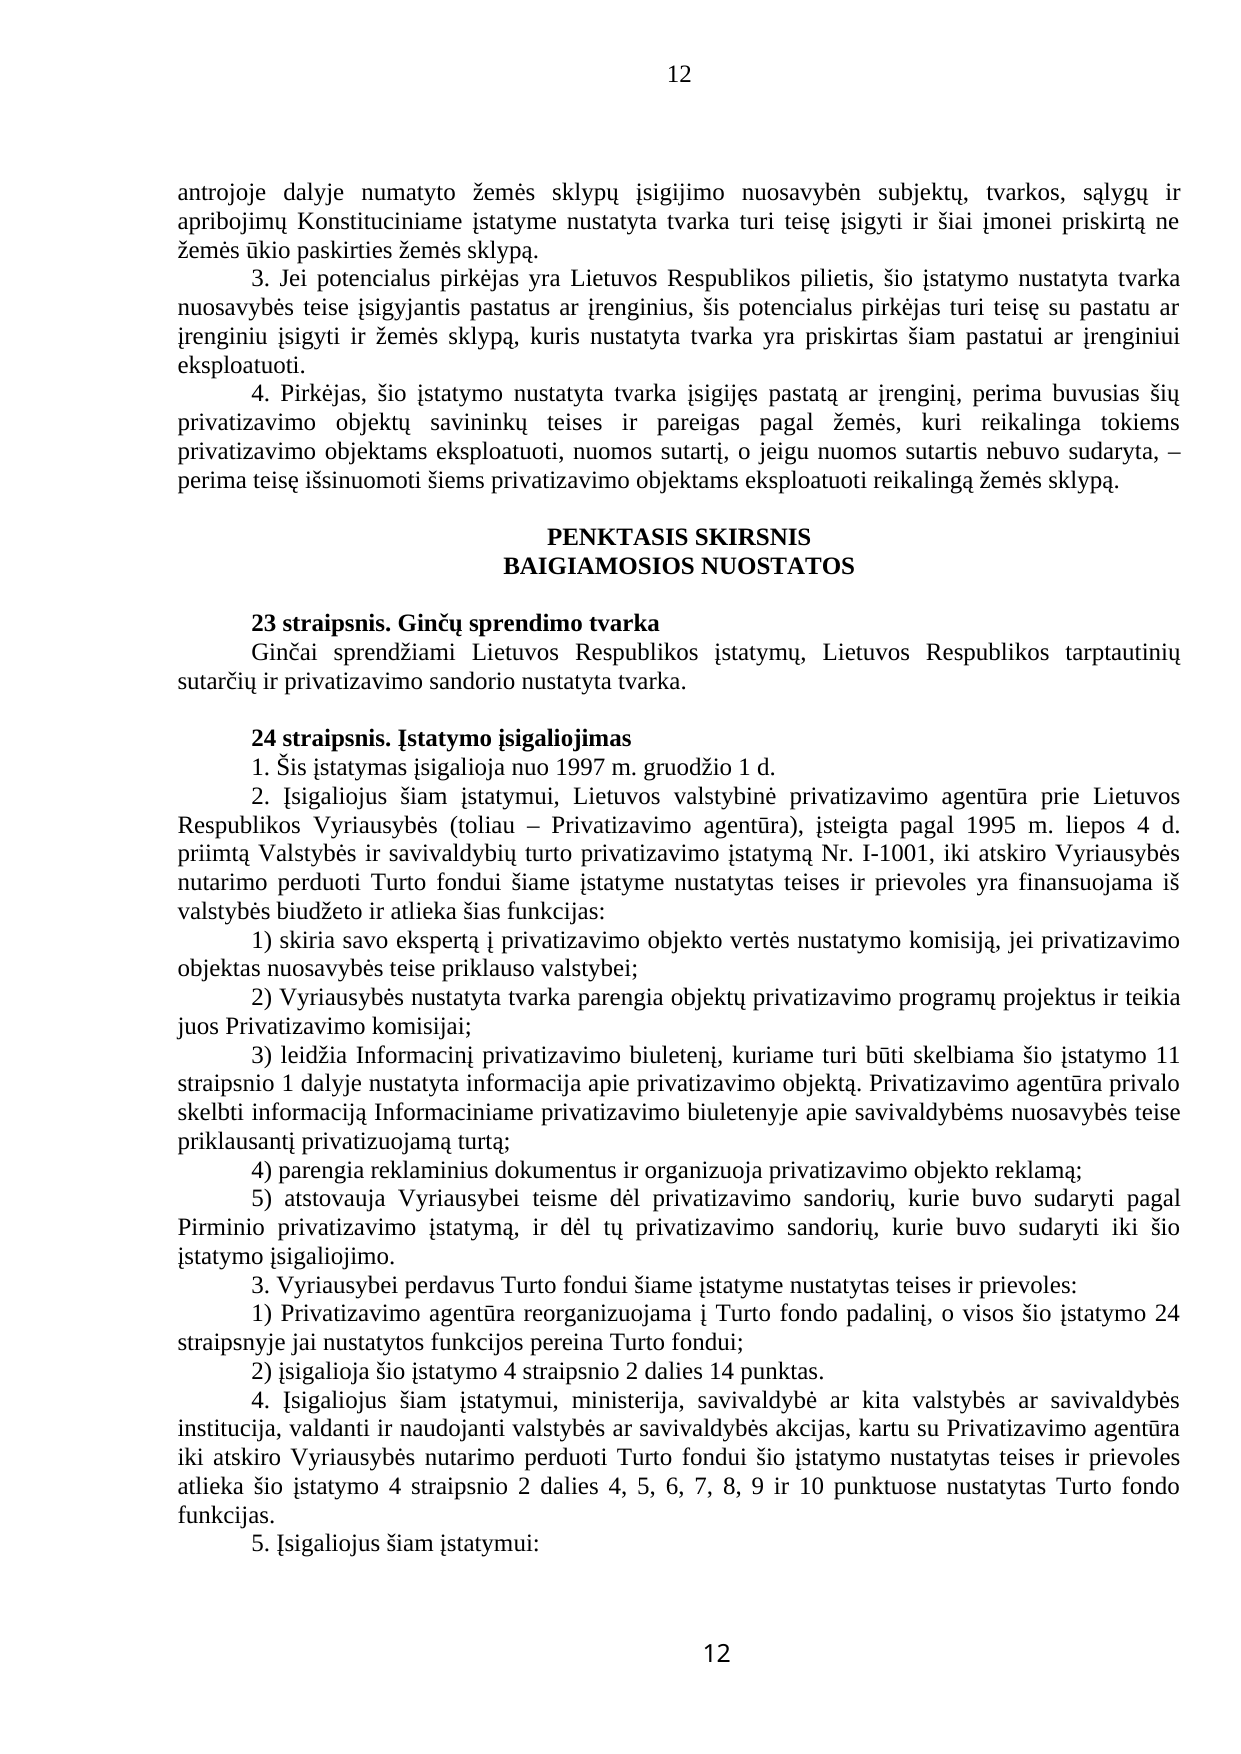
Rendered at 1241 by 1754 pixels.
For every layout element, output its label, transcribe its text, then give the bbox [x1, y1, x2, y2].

text 23 straipsnis. Ginčų sprendimo tvarka [177, 608, 1181, 637]
text 2) Vyriausybės nustatyta tvarka parengia objektų privatizavimo programų projektus ir teikia juos Privatizavimo komisijai; [177, 982, 1181, 1040]
text PENKTASIS SKIRSNIS [177, 522, 1181, 551]
text 3. Jei potencialus pirkėjas yra Lietuvos Respublikos pilietis, šio įstatymo nustatyta tvarka nuosavybės teise įsigyjantis pastatus ar įrenginius, šis potencialus pirkėjas turi teisę su pastatu ar įrenginiu įsigyti ir žemės sklypą, kuris nustatyta tvarka yra priskirtas šiam pastatui ar įrenginiui eksploatuoti. [177, 263, 1181, 378]
text 4. Įsigaliojus šiam įstatymui, ministerija, savivaldybė ar kita valstybės ar savivaldybės institucija, valdanti ir naudojanti valstybės ar savivaldybės akcijas, kartu su Privatizavimo agentūra iki atskiro Vyriausybės nutarimo perduoti Turto fondui šio įstatymo nustatytas teises ir prievoles atlieka šio įstatymo 4 straipsnio 2 dalies 4, 5, 6, 7, 8, 9 ir 10 punktuose nustatytas Turto fondo funkcijas. [177, 1385, 1181, 1528]
text 2) įsigalioja šio įstatymo 4 straipsnio 2 dalies 14 punktas. [177, 1356, 1181, 1385]
text antrojoje dalyje numatyto žemės sklypų įsigijimo nuosavybėn subjektų, tvarkos, sąlygų ir apribojimų Konstituciniame įstatyme nustatyta tvarka turi teisę įsigyti ir šiai įmonei priskirtą ne žemės ūkio paskirties žemės sklypą. [177, 177, 1181, 263]
text 3. Vyriausybei perdavus Turto fondui šiame įstatyme nustatytas teises ir prievoles: [177, 1270, 1181, 1298]
text BAIGIAMOSIOS NUOSTATOS [177, 551, 1181, 580]
text 3) leidžia Informacinį privatizavimo biuletenį, kuriame turi būti skelbiama šio įstatymo 11 straipsnio 1 dalyje nustatyta informacija apie privatizavimo objektą. Privatizavimo agentūra privalo skelbti informaciją Informaciniame privatizavimo biuletenyje apie savivaldybėms nuosavybės teise priklausantį privatizuojamą turtą; [177, 1040, 1181, 1155]
text 1) skiria savo ekspertą į privatizavimo objekto vertės nustatymo komisiją, jei privatizavimo objektas nuosavybės teise priklauso valstybei; [177, 925, 1181, 982]
text 5) atstovauja Vyriausybei teisme dėl privatizavimo sandorių, kurie buvo sudaryti pagal Pirminio privatizavimo įstatymą, ir dėl tų privatizavimo sandorių, kurie buvo sudaryti iki šio įstatymo įsigaliojimo. [177, 1183, 1181, 1270]
text 1) Privatizavimo agentūra reorganizuojama į Turto fondo padalinį, o visos šio įstatymo 24 straipsnyje jai nustatytos funkcijos pereina Turto fondui; [177, 1298, 1181, 1356]
text 4. Pirkėjas, šio įstatymo nustatyta tvarka įsigijęs pastatą ar įrenginį, perima buvusias šių privatizavimo objektų savininkų teises ir pareigas pagal žemės, kuri reikalinga tokiems privatizavimo objektams eksploatuoti, nuomos sutartį, o jeigu nuomos sutartis nebuvo sudaryta, – perima teisę išsinuomoti šiems privatizavimo objektams eksploatuoti reikalingą žemės sklypą. [177, 378, 1181, 493]
text Ginčai sprendžiami Lietuvos Respublikos įstatymų, Lietuvos Respublikos tarptautinių sutarčių ir privatizavimo sandorio nustatyta tvarka. [177, 637, 1181, 695]
text 24 straipsnis. Įstatymo įsigaliojimas [177, 723, 1181, 752]
text 5. Įsigaliojus šiam įstatymui: [177, 1528, 1181, 1557]
text 1. Šis įstatymas įsigalioja nuo 1997 m. gruodžio 1 d. [177, 752, 1181, 781]
text 4) parengia reklaminius dokumentus ir organizuoja privatizavimo objekto reklamą; [177, 1155, 1181, 1183]
text 2. Įsigaliojus šiam įstatymui, Lietuvos valstybinė privatizavimo agentūra prie Lietuvos Respublikos Vyriausybės (toliau – Privatizavimo agentūra), įsteigta pagal 1995 m. liepos 4 d. priimtą Valstybės ir savivaldybių turto privatizavimo įstatymą Nr. I-1001, iki atskiro Vyriausybės nutarimo perduoti Turto fondui šiame įstatyme nustatytas teises ir prievoles yra finansuojama iš valstybės biudžeto ir atlieka šias funkcijas: [177, 781, 1181, 925]
